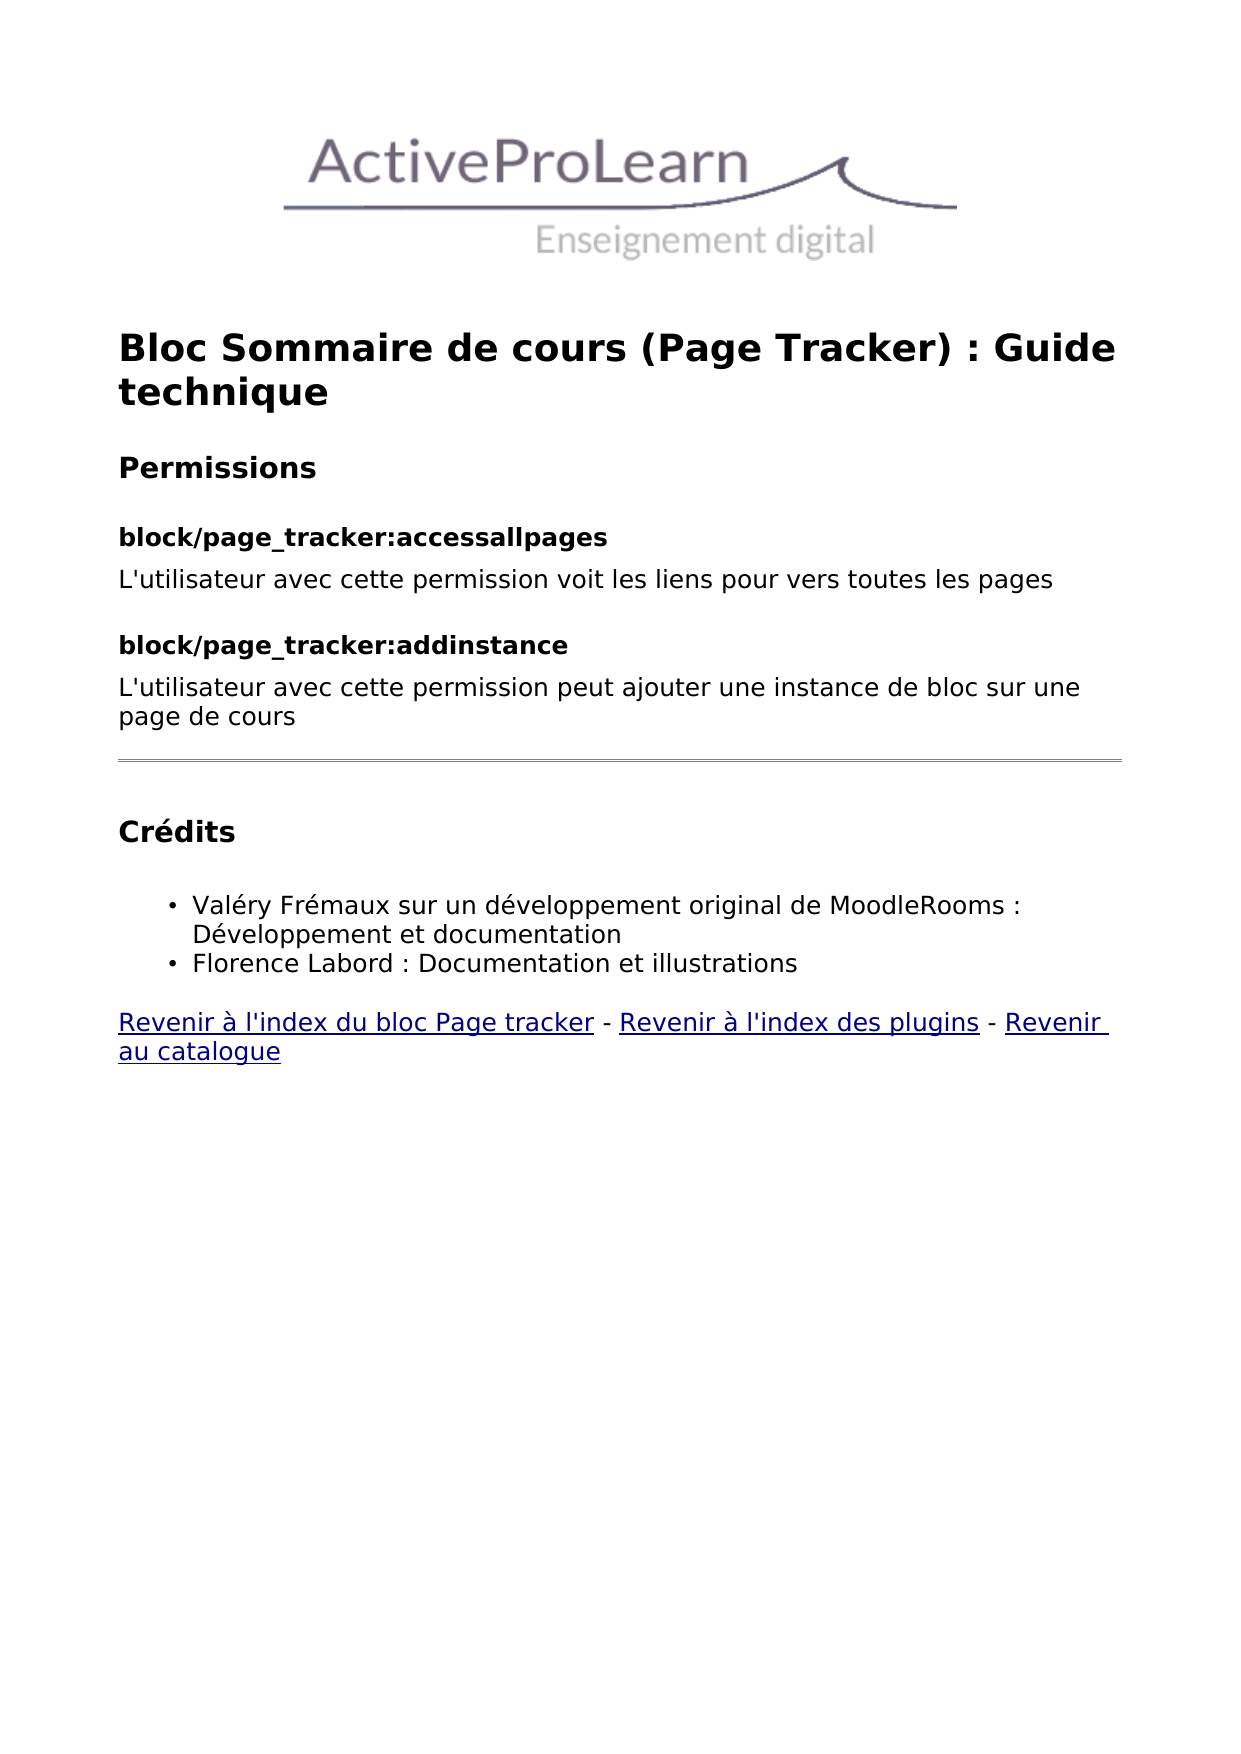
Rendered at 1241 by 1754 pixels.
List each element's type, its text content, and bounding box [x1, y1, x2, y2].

subtitle Bloc Sommaire de cours (Page Tracker) : Guide technique [118, 327, 1122, 414]
subtitle Crédits [118, 815, 1122, 849]
list Valéry Frémaux sur un développement original de MoodleRooms : Développement et documentation [177, 891, 1122, 950]
subtitle block/page_tracker:addinstance [118, 632, 1122, 661]
list Florence Labord : Documentation et illustrations [177, 950, 1122, 979]
text L'utilisateur avec cette permission voit les liens pour vers toutes les pages [118, 565, 1122, 594]
subtitle Permissions [118, 452, 1122, 486]
subtitle block/page_tracker:accessallpages [118, 523, 1122, 552]
text L'utilisateur avec cette permission peut ajouter une instance de bloc sur une page de cours [118, 673, 1122, 732]
picture [283, 118, 957, 261]
text Revenir à l'index du bloc Page tracker - Revenir à l'index des plugins - Revenir au catalogue [118, 1008, 1122, 1067]
